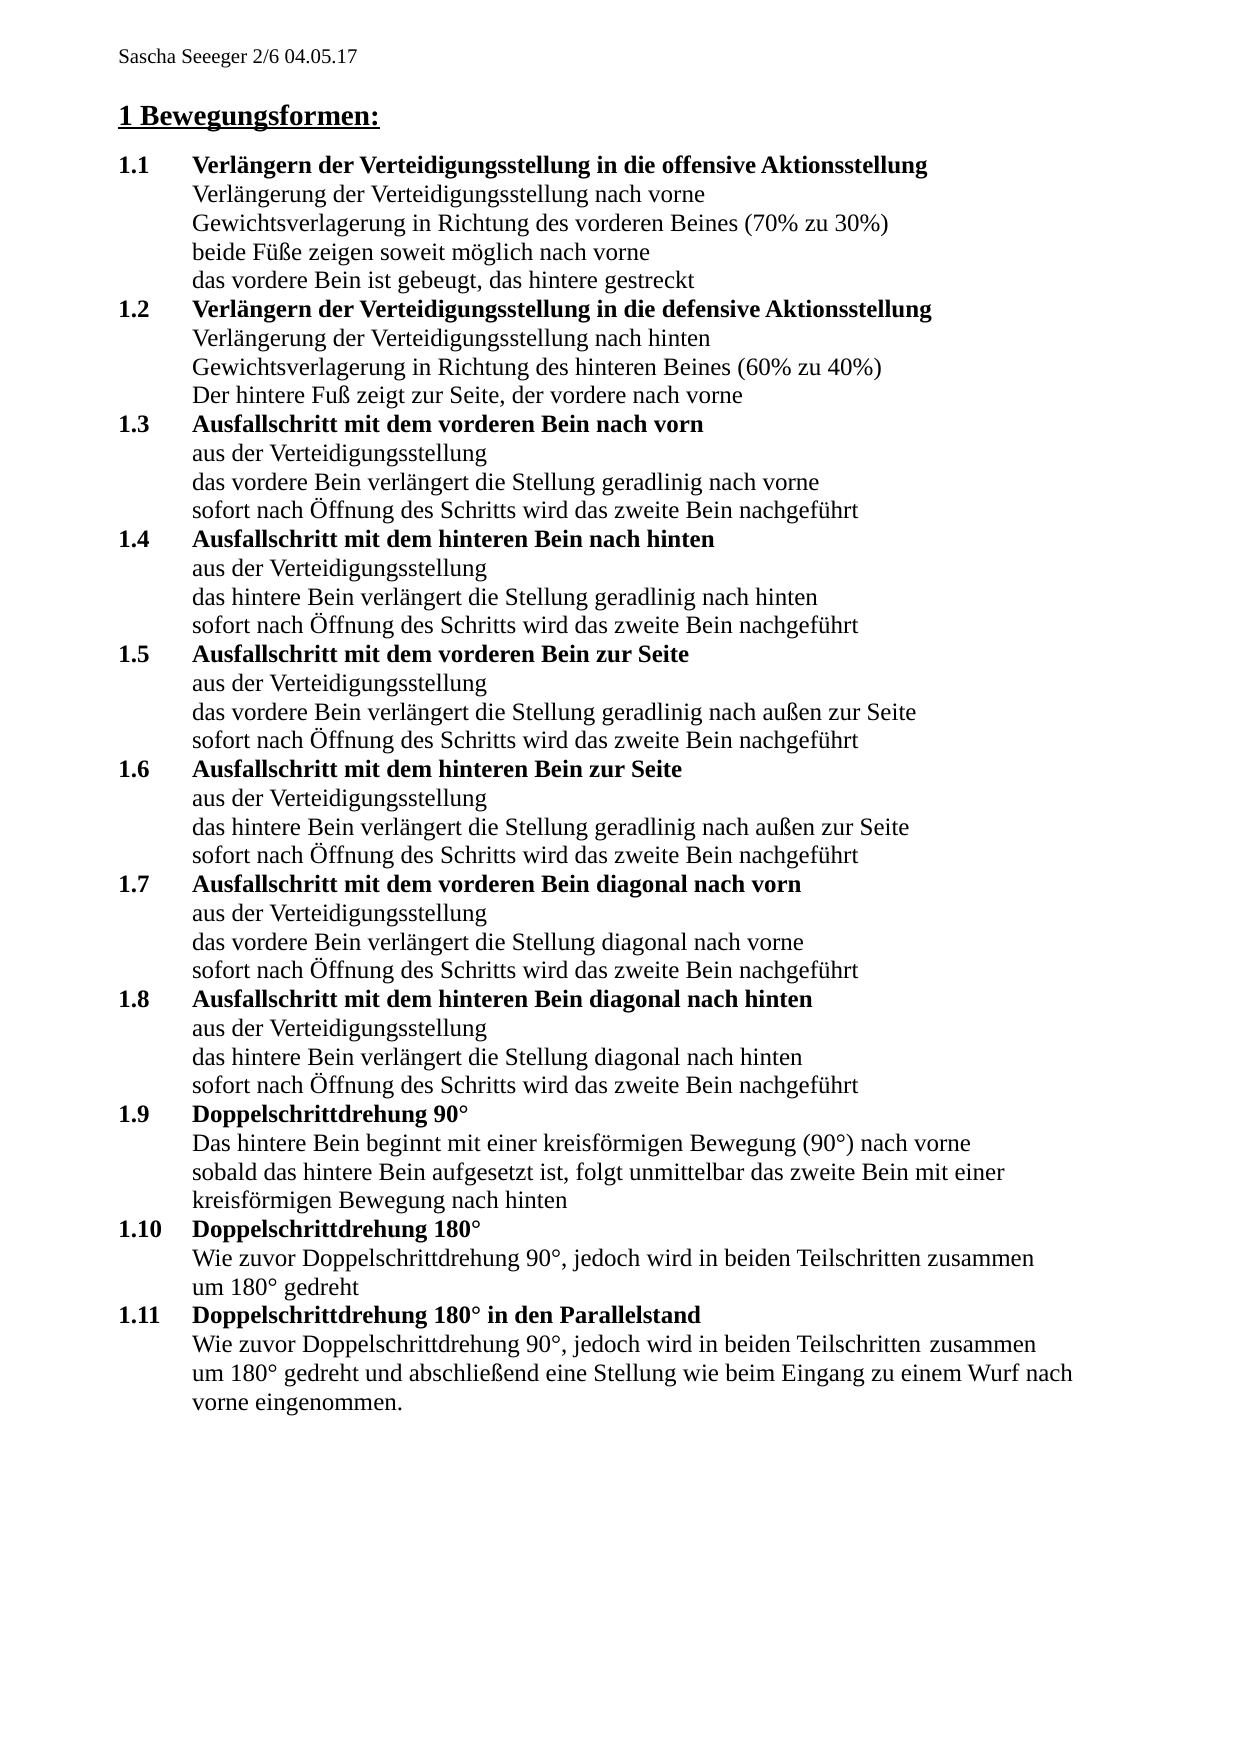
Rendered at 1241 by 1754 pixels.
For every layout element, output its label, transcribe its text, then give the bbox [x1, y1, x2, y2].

text sofort nach Öffnung des Schritts wird das zweite Bein nachgeführt [118, 841, 1181, 869]
text Verlängerung der Verteidigungsstellung nach vorne [118, 179, 1181, 208]
text sofort nach Öffnung des Schritts wird das zweite Bein nachgeführt [118, 726, 1181, 754]
text aus der Verteidigungsstellung das vordere Bein verlängert die Stellung diagonal nach vorne sofort nach Öffnung des Schritts wird das zweite Bein nachgeführt [118, 898, 1181, 984]
text Der hintere Fuß zeigt zur Seite, der vordere nach vorne [118, 381, 1181, 409]
text Das hintere Bein beginnt mit einer kreisförmigen Bewegung (90°) nach vorne sobald das hintere Bein aufgesetzt ist, folgt unmittelbar das zweite Bein mit einer kreisförmigen Bewegung nach hinten [118, 1128, 1181, 1214]
text 1.6 Ausfallschritt mit dem hinteren Bein zur Seite [118, 754, 1181, 783]
text aus der Verteidigungsstellung das hintere Bein verlängert die Stellung geradlinig nach hinten sofort nach Öffnung des Schritts wird das zweite Bein nachgeführt [118, 553, 1181, 639]
text Wie zuvor Doppelschrittdrehung 90°, jedoch wird in beiden Teilschritten zusammen um 180° gedreht [118, 1243, 1181, 1301]
text 1.5 Ausfallschritt mit dem vorderen Bein zur Seite [118, 639, 1181, 668]
text 1 Bewegungsformen: [118, 98, 1181, 131]
text Wie zuvor Doppelschrittdrehung 90°, jedoch wird in beiden Teilschritten zusammen um 180° gedreht und abschließend eine Stellung wie beim Eingang zu einem Wurf nach vorne eingenommen. [118, 1329, 1181, 1416]
text 1.9 Doppelschrittdrehung 90° [118, 1099, 1181, 1128]
text aus der Verteidigungsstellung das vordere Bein verlängert die Stellung geradlinig nach vorne sofort nach Öffnung des Schritts wird das zweite Bein nachgeführt [118, 438, 1181, 524]
text 1.3 Ausfallschritt mit dem vorderen Bein nach vorn [118, 409, 1181, 438]
text aus der Verteidigungsstellung das hintere Bein verlängert die Stellung geradlinig nach außen zur Seite [118, 783, 1181, 841]
text aus der Verteidigungsstellung das hintere Bein verlängert die Stellung diagonal nach hinten sofort nach Öffnung des Schritts wird das zweite Bein nachgeführt [118, 1013, 1181, 1099]
text aus der Verteidigungsstellung das vordere Bein verlängert die Stellung geradlinig nach außen zur Seite [118, 668, 1181, 726]
text 1.7 Ausfallschritt mit dem vorderen Bein diagonal nach vorn [118, 869, 1181, 898]
text 1.2 Verlängern der Verteidigungsstellung in die defensive Aktionsstellung [118, 294, 1181, 323]
text 1.10 Doppelschrittdrehung 180° [118, 1214, 1181, 1243]
text Verlängerung der Verteidigungsstellung nach hinten [118, 323, 1181, 352]
text das vordere Bein ist gebeugt, das hintere gestreckt [118, 266, 1181, 294]
text 1.11 Doppelschrittdrehung 180° in den Parallelstand [118, 1301, 1181, 1329]
text Gewichtsverlagerung in Richtung des hinteren Beines (60% zu 40%) [118, 352, 1181, 381]
text 1.1 Verlängern der Verteidigungsstellung in die offensive Aktionsstellung [118, 151, 1181, 179]
text 1.4 Ausfallschritt mit dem hinteren Bein nach hinten [118, 524, 1181, 553]
text Gewichtsverlagerung in Richtung des vorderen Beines (70% zu 30%) [118, 208, 1181, 237]
text beide Füße zeigen soweit möglich nach vorne [118, 237, 1181, 266]
text 1.8 Ausfallschritt mit dem hinteren Bein diagonal nach hinten [118, 984, 1181, 1013]
